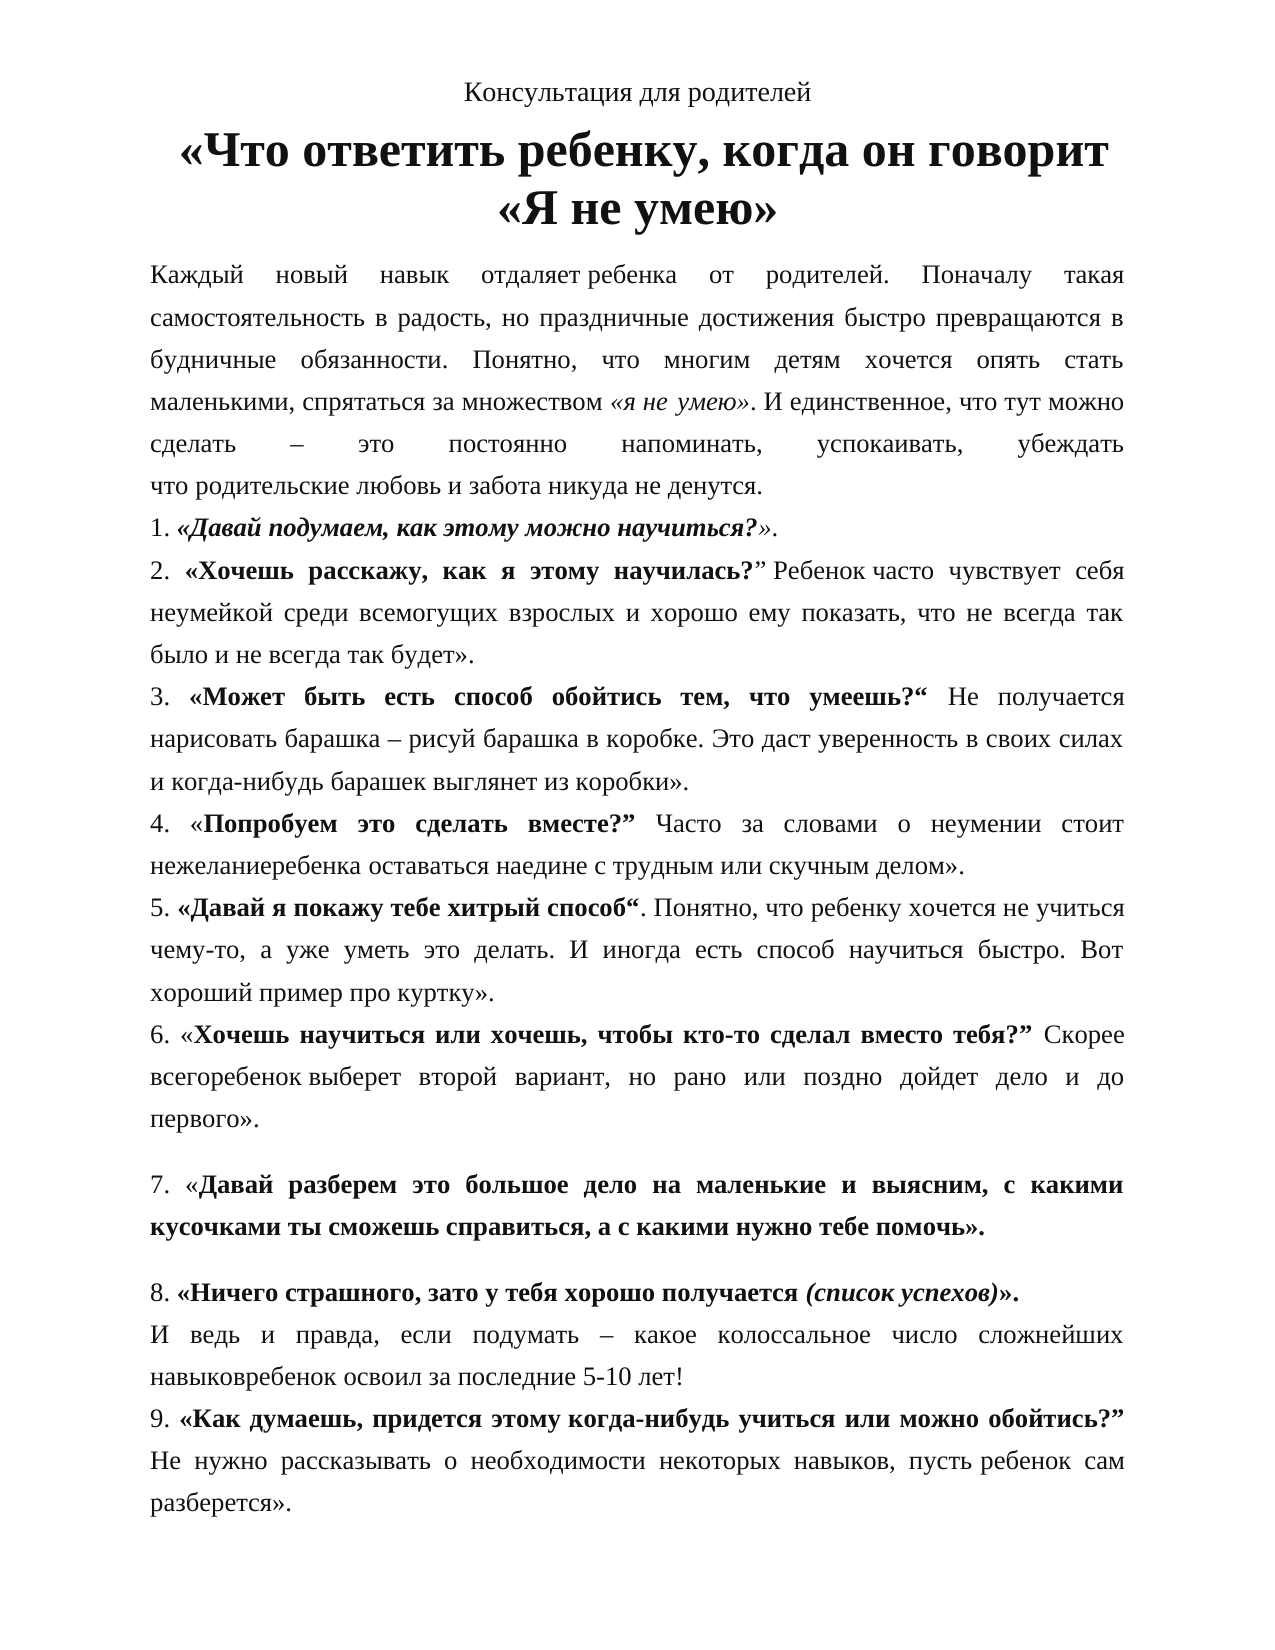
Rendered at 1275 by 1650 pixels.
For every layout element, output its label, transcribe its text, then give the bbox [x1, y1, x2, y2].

text 7. «Давай разберем это большое дело на маленькие и выясним, с какими кусочками ты сможешь справиться, а с какими нужно тебе помочь». [150, 1157, 1125, 1241]
text И ведь и правда, если подумать – какое колоссальное число сложнейших навыковребенок освоил за последние 5-10 лет! [150, 1307, 1125, 1391]
text «Что ответить ребенку, когда он говорит «Я не умею» [150, 120, 1125, 235]
text 2. «Хочешь расскажу, как я этому научилась?” Ребенок часто чувствует себя неумейкой среди всемогущих взрослых и хорошо ему показать, что не всегда так было и не всегда так будет». [150, 543, 1125, 669]
text 6. «Хочешь научиться или хочешь, чтобы кто-то сделал вместо тебя?” Скорее всегоребенок выберет второй вариант, но рано или поздно дойдет дело и до первого». [150, 1007, 1125, 1133]
text Каждый новый навык отдаляет ребенка от родителей. Поначалу такая самостоятельность в радость, но праздничные достижения быстро превращаются в будничные обязанности. Понятно, что многим детям хочется опять стать маленькими, спрятаться за множеством «я не умею». И единственное, что тут можно сделать – это постоянно напоминать, успокаивать, убеждать что родительские любовь и забота никуда не денутся. [150, 247, 1125, 501]
text 1. «Давай подумаем, как этому можно научиться?». [150, 501, 1125, 543]
text 8. «Ничего страшного, зато у тебя хорошо получается (список успехов)». [150, 1264, 1125, 1307]
text 4. «Попробуем это сделать вместе?” Часто за словами о неумении стоит нежеланиеребенка оставаться наедине с трудным или скучным делом». [150, 796, 1125, 880]
text 9. «Как думаешь, придется этому когда-нибудь учиться или можно обойтись?” Не нужно рассказывать о необходимости некоторых навыков, пусть ребенок сам разберется». [150, 1391, 1125, 1518]
text Консультация для родителей [150, 75, 1125, 107]
text 5. «Давай я покажу тебе хитрый способ“. Понятно, что ребенку хочется не учиться чему-то, а уже уметь это делать. И иногда есть способ научиться быстро. Вот хороший пример про куртку». [150, 880, 1125, 1007]
text 3. «Может быть есть способ обойтись тем, что умеешь?“ Не получается нарисовать барашка – рисуй барашка в коробке. Это даст уверенность в своих силах и когда-нибудь барашек выглянет из коробки». [150, 669, 1125, 796]
